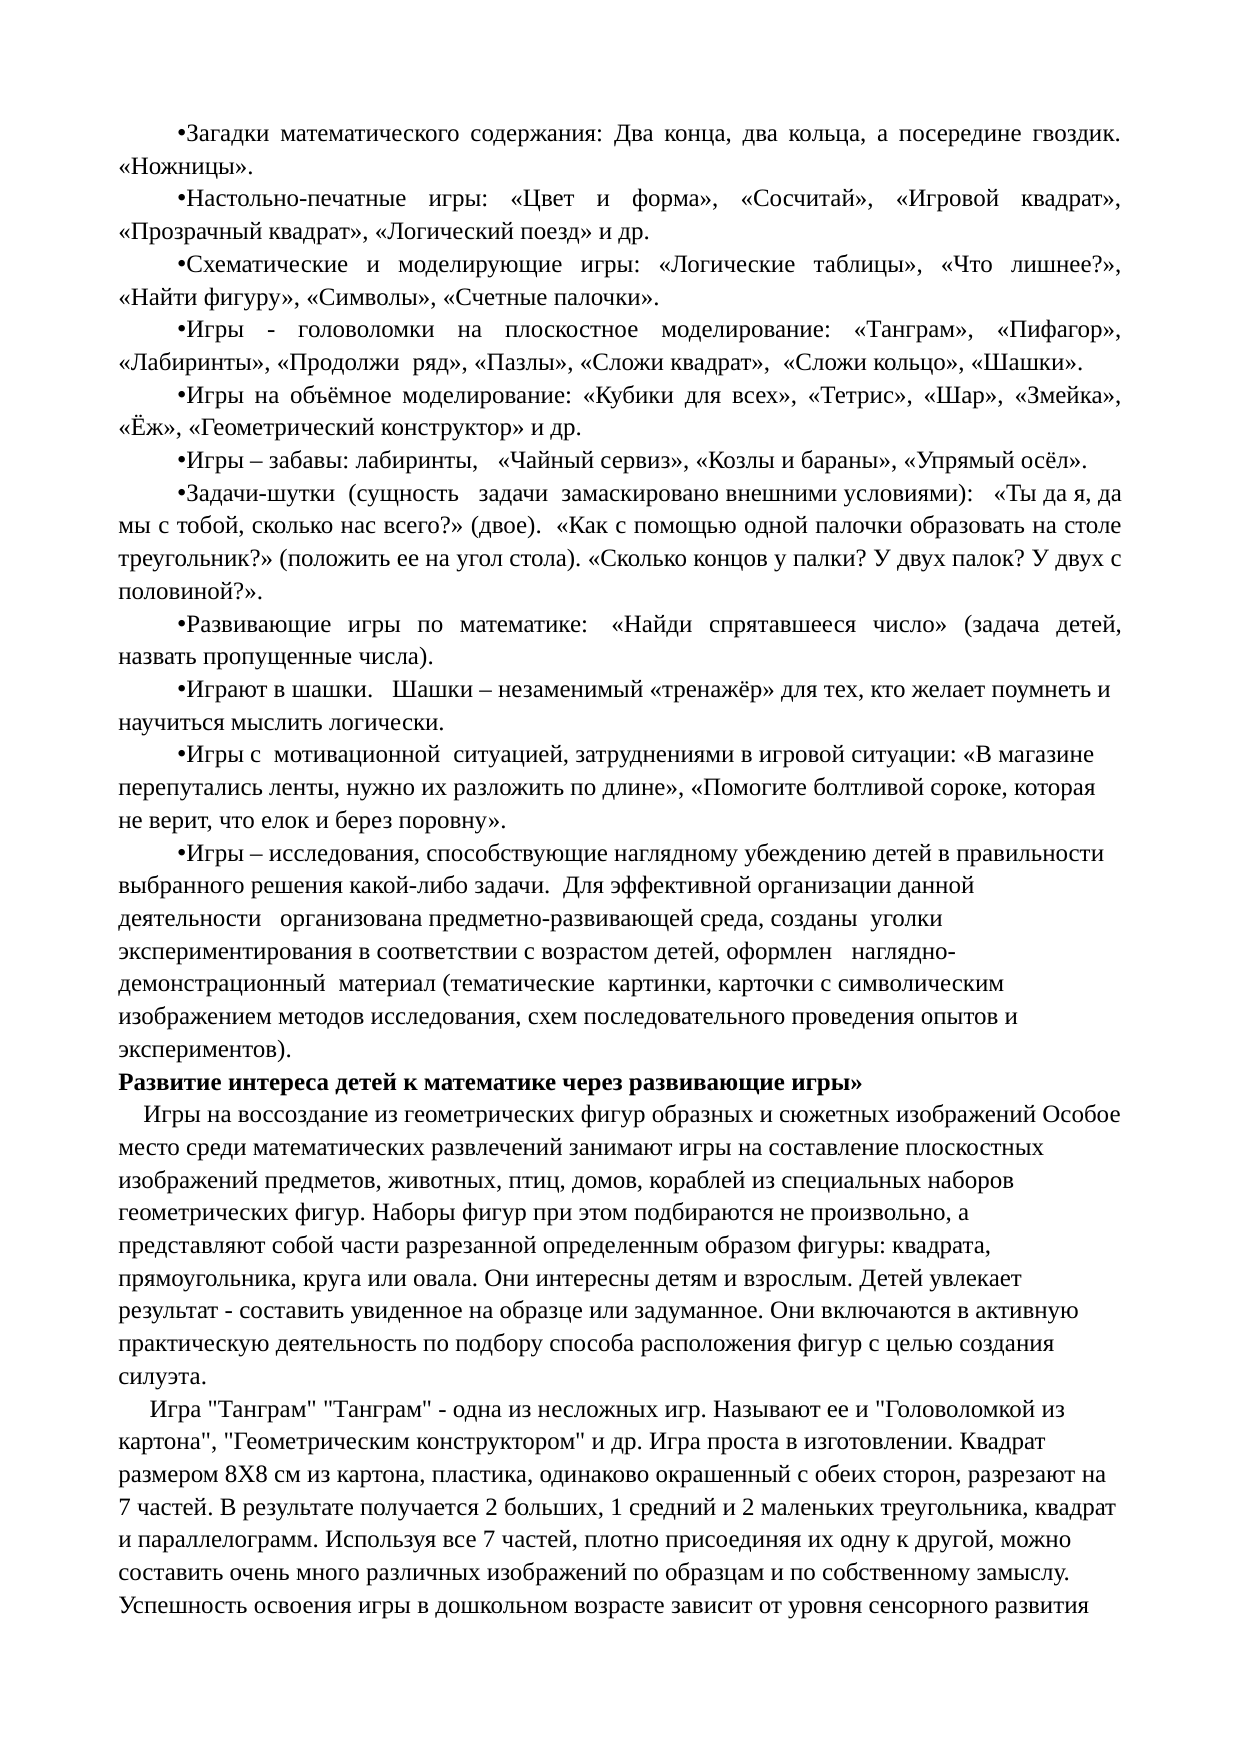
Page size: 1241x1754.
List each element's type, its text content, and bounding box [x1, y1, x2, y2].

list Игры с мотивационной ситуацией, затруднениями в игровой ситуации: «В магазине перепутались ленты, нужно их разложить по длине», «Помогите болтливой сороке, которая не верит, что елок и берез поровну». [118, 739, 1122, 834]
list Развитие интереса детей к математике через развивающие игры» [118, 1067, 1122, 1095]
list Игры - головоломки на плоскостное моделирование: «Танграм», «Пифагор», «Лабиринты», «Продолжи ряд», «Пазлы», «Сложи квадрат», «Сложи кольцо», «Шашки». [118, 314, 1122, 376]
list Игры – забавы: лабиринты, «Чайный сервиз», «Козлы и бараны», «Упрямый осёл». [118, 445, 1122, 474]
list Игры на объёмное моделирование: «Кубики для всех», «Тетрис», «Шар», «Змейка», «Ёж», «Геометрический конструктор» и др. [118, 380, 1122, 441]
list Настольно-печатные игры: «Цвет и форма», «Сосчитай», «Игровой квадрат», «Прозрачный квадрат», «Логический поезд» и др. [118, 183, 1122, 245]
list Загадки математического содержания: Два конца, два кольца, а посередине гвоздик. «Ножницы». [118, 118, 1122, 179]
list Развивающие игры по математике: «Найди спрятавшееся число» (задача детей, назвать пропущенные числа). [118, 609, 1122, 670]
list Игра "Танграм" "Танграм" - одна из несложных игр. Называют ее и "Головоломкой из картона", "Геометрическим конструктором" и др. Игра проста в изготовлении. Квадрат размером 8X8 см из картона, пластика, одинаково окрашенный с обеих сторон, разрезают на 7 частей. В результате получается 2 больших, 1 средний и 2 маленьких треугольника, квадрат и параллелограмм. Используя все 7 частей, плотно присоединяя их одну к другой, можно составить очень много различных изображений по образцам и по собственному замыслу. Успешность освоения игры в дошкольном возрасте зависит от уровня сенсорного развития [118, 1394, 1122, 1619]
list Игры – исследования, способствующие наглядному убеждению детей в правильности выбранного решения какой-либо задачи. Для эффективной организации данной деятельности организована предметно-развивающей среда, созданы уголки экспериментирования в соответствии с возрастом детей, оформлен наглядно-демонстрационный материал (тематические картинки, карточки с символическим изображением методов исследования, схем последовательного проведения опытов и экспериментов). [118, 838, 1122, 1063]
list Играют в шашки. Шашки – незаменимый «тренажёр» для тех, кто желает поумнеть и научиться мыслить логически. [118, 674, 1122, 736]
list Задачи-шутки (сущность задачи замаскировано внешними условиями): «Ты да я, да мы с тобой, сколько нас всего?» (двое). «Как с помощью одной палочки образовать на столе треугольник?» (положить ее на угол стола). «Сколько концов у палки? У двух палок? У двух с половиной?». [118, 478, 1122, 605]
list Схематические и моделирующие игры: «Логические таблицы», «Что лишнее?», «Найти фигуру», «Символы», «Счетные палочки». [118, 249, 1122, 310]
list Игры на воссоздание из геометрических фигур образных и сюжетных изображений Особое место среди математических развлечений занимают игры на составление плоскостных изображений предметов, животных, птиц, домов, кораблей из специальных наборов геометрических фигур. Наборы фигур при этом подбираются не произвольно, а представляют собой части разрезанной определенным образом фигуры: квадрата, прямоугольника, круга или овала. Они интересны детям и взрослым. Детей увлекает результат - составить увиденное на образце или задуманное. Они включаются в активную практическую деятельность по подбору способа расположения фигур с целью создания силуэта. [118, 1099, 1122, 1390]
